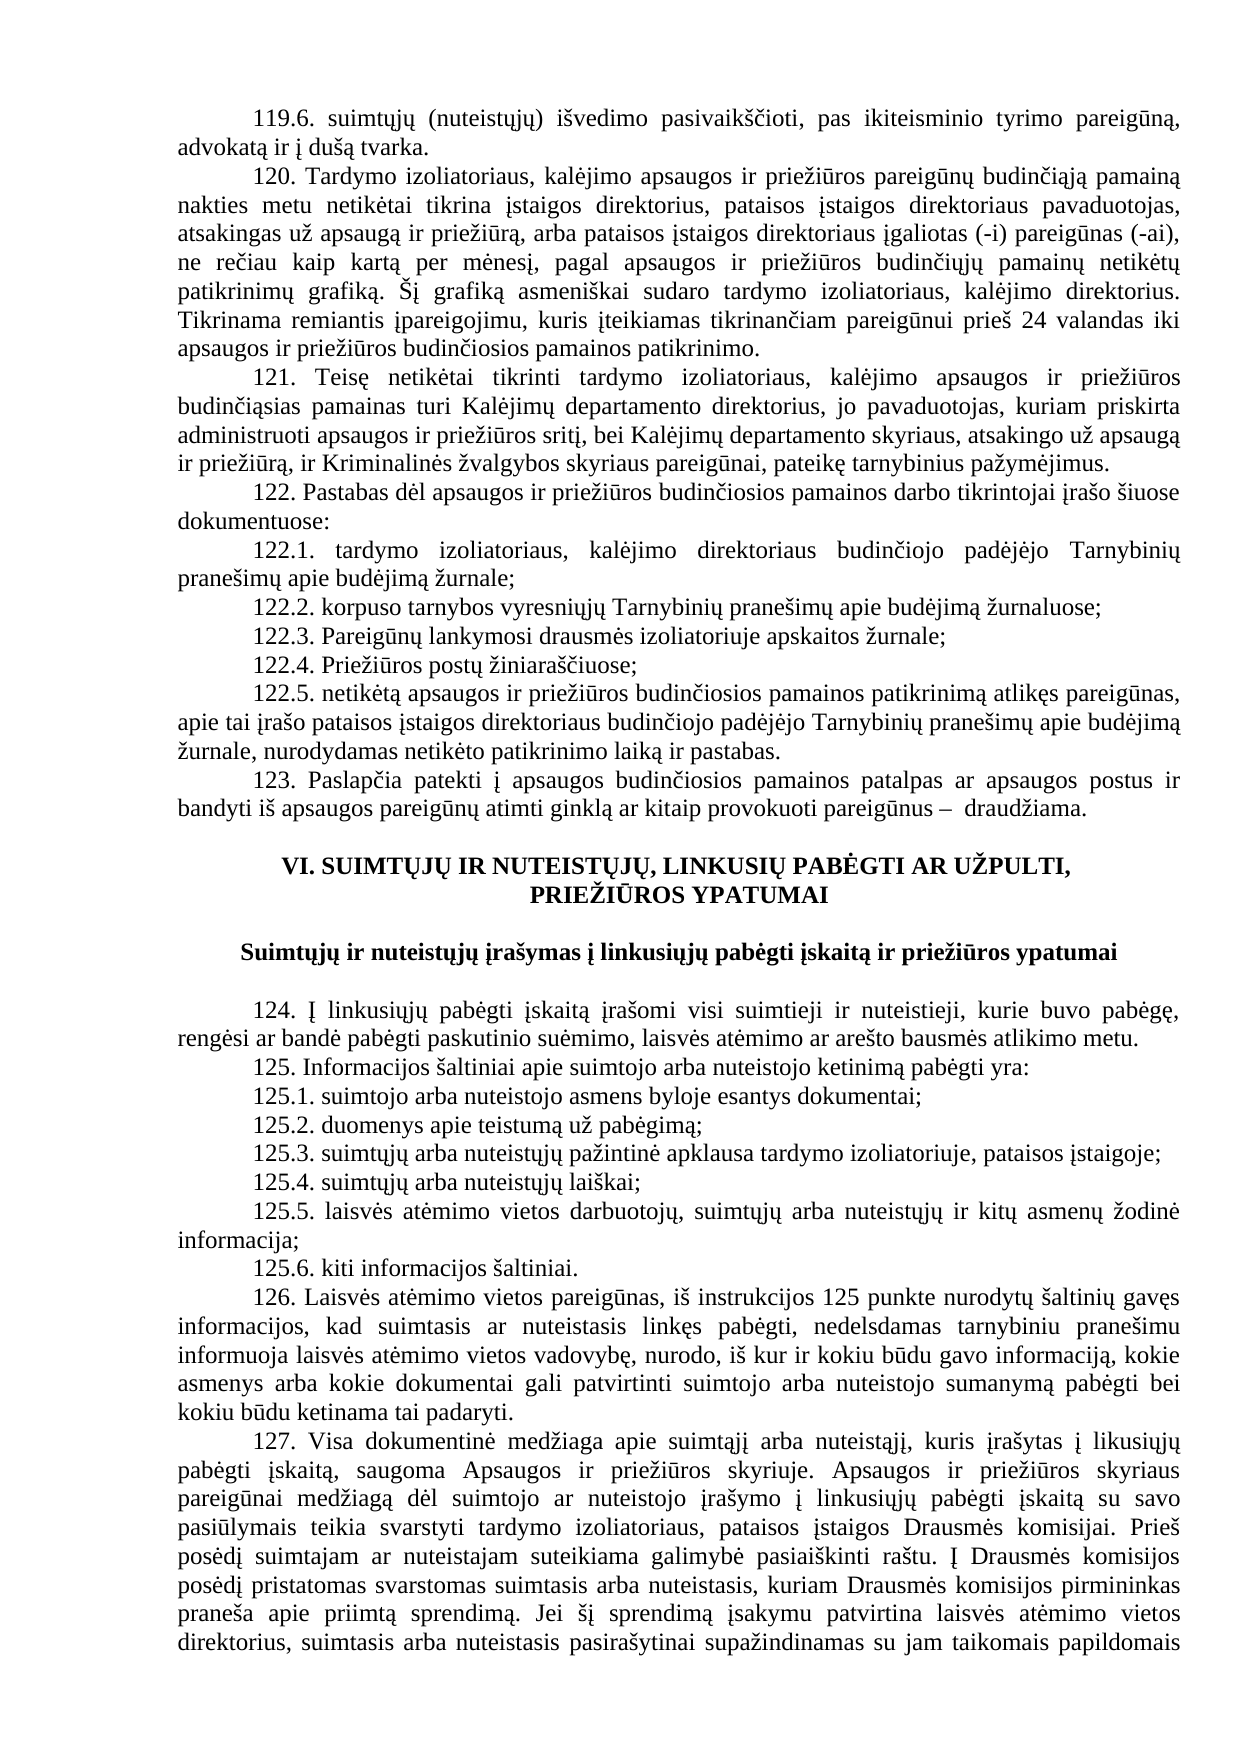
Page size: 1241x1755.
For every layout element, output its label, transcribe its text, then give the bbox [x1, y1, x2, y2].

text 119.6. suimtųjų (nuteistųjų) išvedimo pasivaikščioti, pas ikiteisminio tyrimo pareigūną, advokatą ir į dušą tvarka. [177, 103, 1181, 161]
text 126. Laisvės atėmimo vietos pareigūnas, iš instrukcijos 125 punkte nurodytų šaltinių gavęs informacijos, kad suimtasis ar nuteistasis linkęs pabėgti, nedelsdamas tarnybiniu pranešimu informuoja laisvės atėmimo vietos vadovybę, nurodo, iš kur ir kokiu būdu gavo informaciją, kokie asmenys arba kokie dokumentai gali patvirtinti suimtojo arba nuteistojo sumanymą pabėgti bei kokiu būdu ketinama tai padaryti. [177, 1282, 1181, 1426]
text Suimtųjų ir nuteistųjų įrašymas į linkusiųjų pabėgti įskaitą ir priežiūros ypatumai [177, 937, 1181, 966]
text PRIEŽIŪROS YPATUMAI [177, 880, 1181, 908]
text 122.2. korpuso tarnybos vyresniųjų Tarnybinių pranešimų apie budėjimą žurnaluose; [177, 592, 1181, 621]
text 125.1. suimtojo arba nuteistojo asmens byloje esantys dokumentai; [177, 1081, 1181, 1110]
text 123. Paslapčia patekti į apsaugos budinčiosios pamainos patalpas ar apsaugos postus ir bandyti iš apsaugos pareigūnų atimti ginklą ar kitaip provokuoti pareigūnus – draudžiama. [177, 765, 1181, 822]
text 121. Teisę netikėtai tikrinti tardymo izoliatoriaus, kalėjimo apsaugos ir priežiūros budinčiąsias pamainas turi Kalėjimų departamento direktorius, jo pavaduotojas, kuriam priskirta administruoti apsaugos ir priežiūros sritį, bei Kalėjimų departamento skyriaus, atsakingo už apsaugą ir priežiūrą, ir Kriminalinės žvalgybos skyriaus pareigūnai, pateikę tarnybinius pažymėjimus. [177, 362, 1181, 477]
text 122.3. Pareigūnų lankymosi drausmės izoliatoriuje apskaitos žurnale; [177, 621, 1181, 650]
text 122.1. tardymo izoliatoriaus, kalėjimo direktoriaus budinčiojo padėjėjo Tarnybinių pranešimų apie budėjimą žurnale; [177, 535, 1181, 592]
text 122.5. netikėtą apsaugos ir priežiūros budinčiosios pamainos patikrinimą atlikęs pareigūnas, apie tai įrašo pataisos įstaigos direktoriaus budinčiojo padėjėjo Tarnybinių pranešimų apie budėjimą žurnale, nurodydamas netikėto patikrinimo laiką ir pastabas. [177, 678, 1181, 765]
text 125.3. suimtųjų arba nuteistųjų pažintinė apklausa tardymo izoliatoriuje, pataisos įstaigoje; [177, 1138, 1181, 1167]
text 120. Tardymo izoliatoriaus, kalėjimo apsaugos ir priežiūros pareigūnų budinčiąją pamainą nakties metu netikėtai tikrina įstaigos direktorius, pataisos įstaigos direktoriaus pavaduotojas, atsakingas už apsaugą ir priežiūrą, arba pataisos įstaigos direktoriaus įgaliotas (-i) pareigūnas (-ai), ne rečiau kaip kartą per mėnesį, pagal apsaugos ir priežiūros budinčiųjų pamainų netikėtų patikrinimų grafiką. Šį grafiką asmeniškai sudaro tardymo izoliatoriaus, kalėjimo direktorius. Tikrinama remiantis įpareigojimu, kuris įteikiamas tikrinančiam pareigūnui prieš 24 valandas iki apsaugos ir priežiūros budinčiosios pamainos patikrinimo. [177, 161, 1181, 362]
text 125.2. duomenys apie teistumą už pabėgimą; [177, 1110, 1181, 1138]
text 124. Į linkusiųjų pabėgti įskaitą įrašomi visi suimtieji ir nuteistieji, kurie buvo pabėgę, rengėsi ar bandė pabėgti paskutinio suėmimo, laisvės atėmimo ar arešto bausmės atlikimo metu. [177, 995, 1181, 1052]
text 125.5. laisvės atėmimo vietos darbuotojų, suimtųjų arba nuteistųjų ir kitų asmenų žodinė informacija; [177, 1196, 1181, 1253]
text 127. Visa dokumentinė medžiaga apie suimtąjį arba nuteistąjį, kuris įrašytas į likusiųjų pabėgti įskaitą, saugoma Apsaugos ir priežiūros skyriuje. Apsaugos ir priežiūros skyriaus pareigūnai medžiagą dėl suimtojo ar nuteistojo įrašymo į linkusiųjų pabėgti įskaitą su savo pasiūlymais teikia svarstyti tardymo izoliatoriaus, pataisos įstaigos Drausmės komisijai. Prieš posėdį suimtajam ar nuteistajam suteikiama galimybė pasiaiškinti raštu. Į Drausmės komisijos posėdį pristatomas svarstomas suimtasis arba nuteistasis, kuriam Drausmės komisijos pirmininkas praneša apie priimtą sprendimą. Jei šį sprendimą įsakymu patvirtina laisvės atėmimo vietos direktorius, suimtasis arba nuteistasis pasirašytinai supažindinamas su jam taikomais papildomais [177, 1426, 1181, 1656]
text 125.4. suimtųjų arba nuteistųjų laiškai; [177, 1167, 1181, 1196]
text 125. Informacijos šaltiniai apie suimtojo arba nuteistojo ketinimą pabėgti yra: [177, 1052, 1181, 1081]
text 122.4. Priežiūros postų žiniaraščiuose; [177, 650, 1181, 678]
text VI. SUIMTŲJŲ IR NUTEISTŲJŲ, LINKUSIŲ PABĖGTI AR UŽPULTI, [177, 851, 1181, 880]
text 125.6. kiti informacijos šaltiniai. [177, 1253, 1181, 1282]
text 122. Pastabas dėl apsaugos ir priežiūros budinčiosios pamainos darbo tikrintojai įrašo šiuose dokumentuose: [177, 477, 1181, 535]
